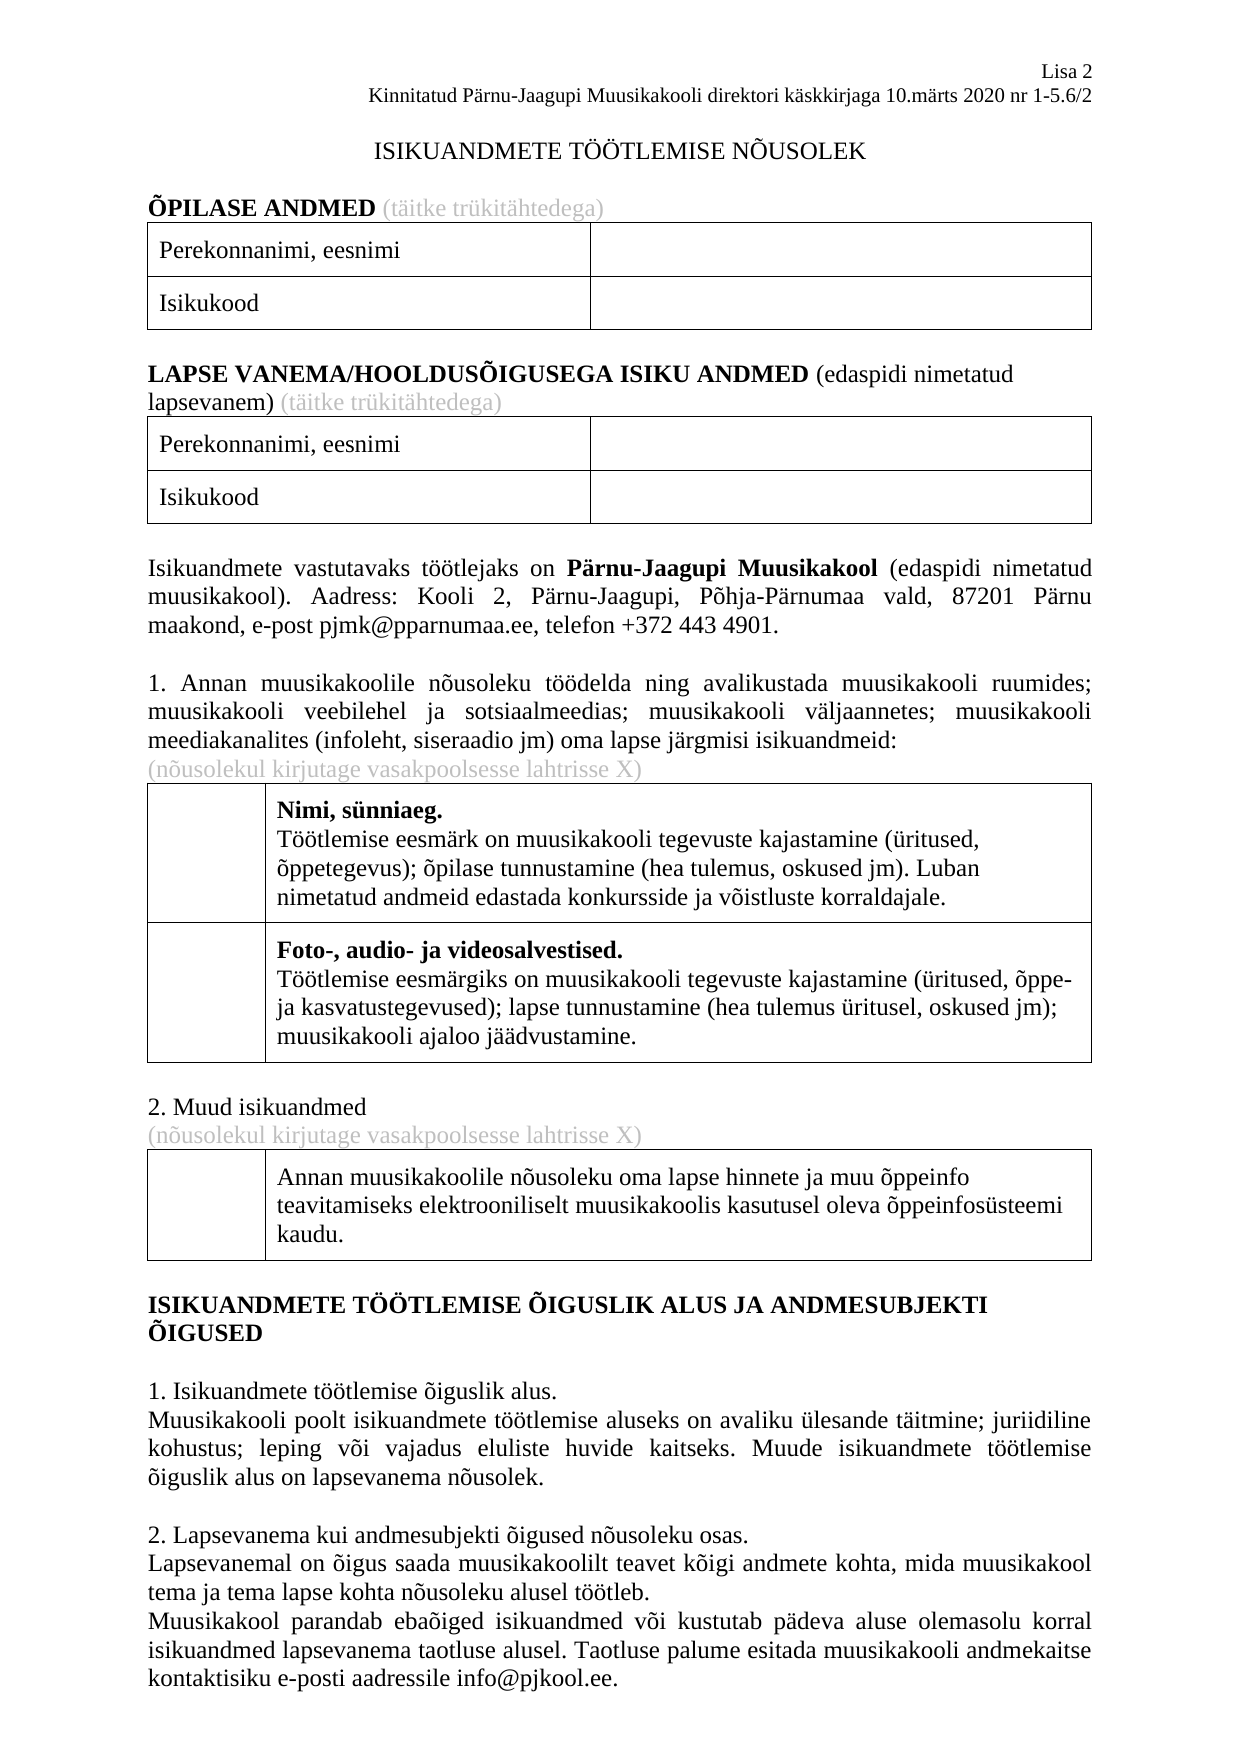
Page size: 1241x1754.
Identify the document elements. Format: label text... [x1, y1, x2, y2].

text 2. Lapsevanema kui andmesubjekti õigused nõusoleku osas. [148, 1520, 1092, 1548]
text Muusikakool parandab ebaõiged isikuandmed või kustutab pädeva aluse olemasolu korral isikuandmed lapsevanema taotluse alusel. Taotluse palume esitada muusikakooli andmekaitse kontaktisiku e-posti aadressile info@pjkool.ee. [148, 1606, 1092, 1692]
table_header [148, 784, 265, 922]
table_cell [148, 923, 265, 1062]
table_header [591, 223, 1091, 276]
text ISIKUANDMETE TÖÖTLEMISE NÕUSOLEK [148, 136, 1092, 165]
table_cell Isikukood [148, 277, 590, 329]
table_cell Foto-, audio- ja videosalvestised. Töötlemise eesmärgiks on muusikakooli tegevuste kajastamine (üritused, õppe- ja kasvatustegevused); lapse tunnustamine (hea tulemus üritusel, oskused jm); muusikakooli ajaloo jäädvustamine. [266, 923, 1091, 1062]
text (nõusolekul kirjutage vasakpoolsesse lahtrisse X) [148, 754, 1092, 783]
text 2. Muud isikuandmed [148, 1092, 1092, 1120]
text ÕPILASE ANDMED (täitke trükitähtedega) [148, 193, 1092, 222]
text ISIKUANDMETE TÖÖTLEMISE ÕIGUSLIK ALUS JA ANDMESUBJEKTI ÕIGUSED [148, 1290, 1092, 1347]
table_cell [591, 471, 1091, 523]
text Muusikakooli poolt isikuandmete töötlemise aluseks on avaliku ülesande täitmine; juriidiline kohustus; leping või vajadus eluliste huvide kaitseks. Muude isikuandmete töötlemise õiguslik alus on lapsevanema nõusolek. [148, 1405, 1092, 1491]
table_header Perekonnanimi, eesnimi [148, 417, 590, 469]
table_cell Isikukood [148, 471, 590, 523]
text Kinnitatud Pärnu-Jaagupi Muusikakooli direktori käskkirjaga 10.märts 2020 nr 1-5.6/2 [148, 83, 1092, 107]
text LAPSE VANEMA/HOOLDUSÕIGUSEGA ISIKU ANDMED (edaspidi nimetatud lapsevanem) (täitke trükitähtedega) [148, 359, 1092, 416]
text (nõusolekul kirjutage vasakpoolsesse lahtrisse X) [148, 1120, 1092, 1149]
text 1. Isikuandmete töötlemise õiguslik alus. [148, 1376, 1092, 1405]
table_header Annan muusikakoolile nõusoleku oma lapse hinnete ja muu õppeinfo teavitamiseks elektrooniliselt muusikakoolis kasutusel oleva õppeinfosüsteemi kaudu. [266, 1150, 1091, 1260]
table_cell [591, 277, 1091, 329]
text Lisa 2 [148, 59, 1092, 83]
table_header [148, 1150, 265, 1260]
text Lapsevanemal on õigus saada muusikakoolilt teavet kõigi andmete kohta, mida muusikakool tema ja tema lapse kohta nõusoleku alusel töötleb. [148, 1548, 1092, 1606]
table_header [591, 417, 1091, 469]
table_header Perekonnanimi, eesnimi [148, 223, 590, 276]
table_header Nimi, sünniaeg. Töötlemise eesmärk on muusikakooli tegevuste kajastamine (üritused, õppetegevus); õpilase tunnustamine (hea tulemus, oskused jm). Luban nimetatud andmeid edastada konkursside ja võistluste korraldajale. [266, 784, 1091, 922]
text Isikuandmete vastutavaks töötlejaks on Pärnu-Jaagupi Muusikakool (edaspidi nimetatud muusikakool). Aadress: Kooli 2, Pärnu-Jaagupi, Põhja-Pärnumaa vald, 87201 Pärnu maakond, e-post pjmk@pparnumaa.ee, telefon +372 443 4901. [148, 553, 1092, 639]
text 1. Annan muusikakoolile nõusoleku töödelda ning avalikustada muusikakooli ruumides; muusikakooli veebilehel ja sotsiaalmeedias; muusikakooli väljaannetes; muusikakooli meediakanalites (infoleht, siseraadio jm) oma lapse järgmisi isikuandmeid: [148, 668, 1092, 754]
